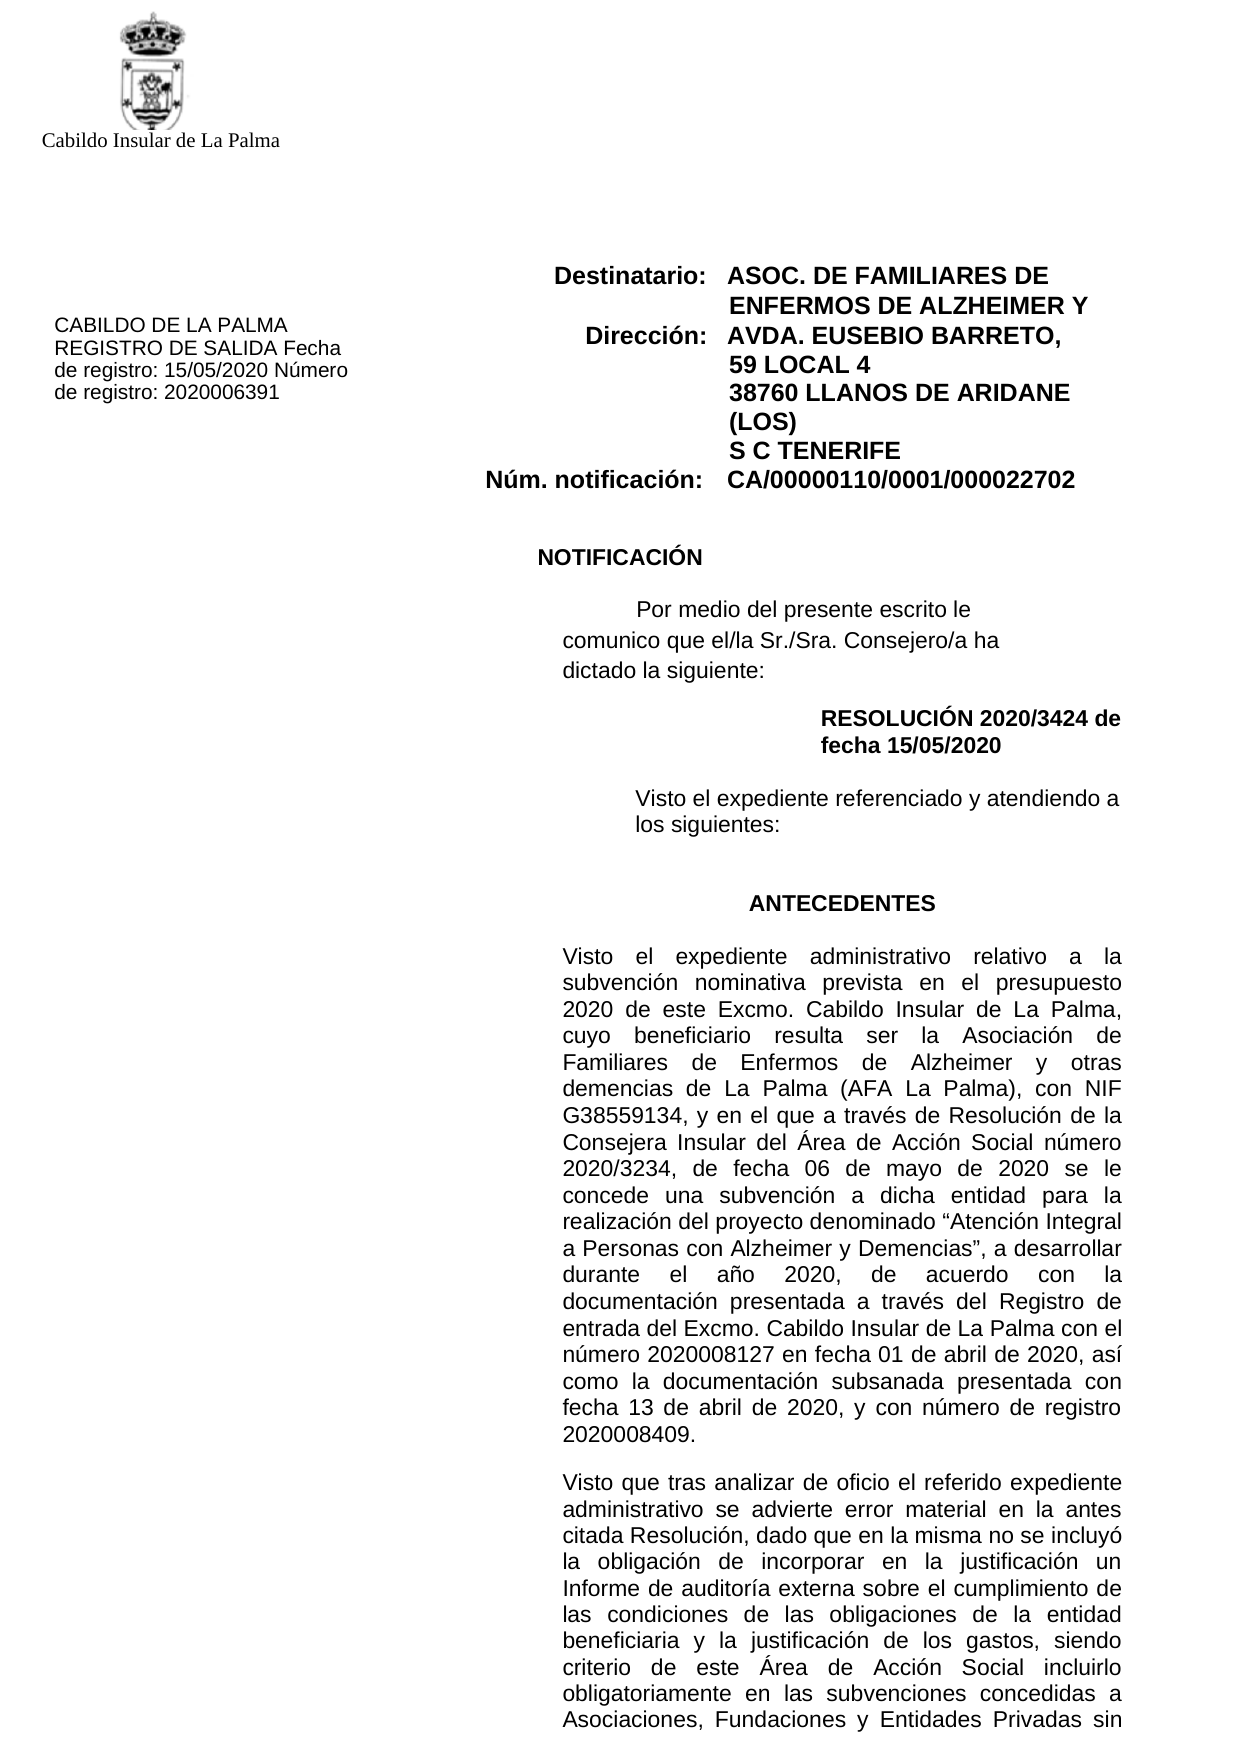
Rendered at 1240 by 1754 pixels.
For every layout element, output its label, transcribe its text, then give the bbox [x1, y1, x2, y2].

text Por medio del presente escrito le comunico que el/la Sr./Sra. Consejero/a ha dictado la siguiente: [562, 596, 1074, 683]
text ANTECEDENTES [485, 890, 1199, 916]
text CABILDO DE LA PALMA REGISTRO DE SALIDA Fecha de registro: 15/05/2020 Número de registro: 2020006391 [54, 315, 360, 404]
text Visto el expediente referenciado y atendiendo a los siguientes: [635, 784, 1122, 837]
text Núm. notificación: CA/00000110/0001/000022702 [485, 464, 1122, 493]
text Visto que tras analizar de oficio el referido expediente administrativo se advierte error material en la antes citada Resolución, dado que en la misma no se incluyó la obligación de incorporar en la justificación un Informe de auditoría externa sobre el cumplimiento de las condiciones de las obligaciones de la entidad beneficiaria y la justificación de los gastos, siendo criterio de este Área de Acción Social incluirlo obligatoriamente en las subvenciones concedidas a Asociaciones, Fundaciones y Entidades Privadas sin [562, 1469, 1122, 1733]
text RESOLUCIÓN 2020/3424 de fecha 15/05/2020 [821, 705, 1122, 758]
text Destinatario: ASOC. DE FAMILIARES DE ENFERMOS DE ALZHEIMER Y [554, 261, 1089, 319]
text Cabildo Insular de La Palma [323, 128, 410, 152]
text Dirección: AVDA. EUSEBIO BARRETO, 59 LOCAL 4 [585, 321, 1064, 378]
text 38760 LLANOS DE ARIDANE [729, 378, 1122, 407]
text Visto el expediente administrativo relativo a la subvención nominativa prevista en el presupuesto 2020 de este Excmo. Cabildo Insular de La Palma, cuyo beneficiario resulta ser la Asociación de Familiares de Enfermos de Alzheimer y otras demencias de La Palma (AFA La Palma), con NIF G38559134, y en el que a través de Resolución de la Consejera Insular del Área de Acción Social número 2020/3234, de fecha 06 de mayo de 2020 se le concede una subvención a dicha entidad para la realización del proyecto denominado “Atención Integral a Personas con Alzheimer y Demencias”, a desarrollar durante el año 2020, de acuerdo con la documentación presentada a través del Registro de entrada del Excmo. Cabildo Insular de La Palma con el número 2020008127 en fecha 01 de abril de 2020, así como la documentación subsanada presentada con fecha 13 de abril de 2020, y con número de registro 2020008409. [562, 943, 1122, 1447]
text NOTIFICACIÓN [537, 544, 1122, 570]
text (LOS) [729, 407, 1122, 436]
text S C TENERIFE [729, 436, 1122, 464]
